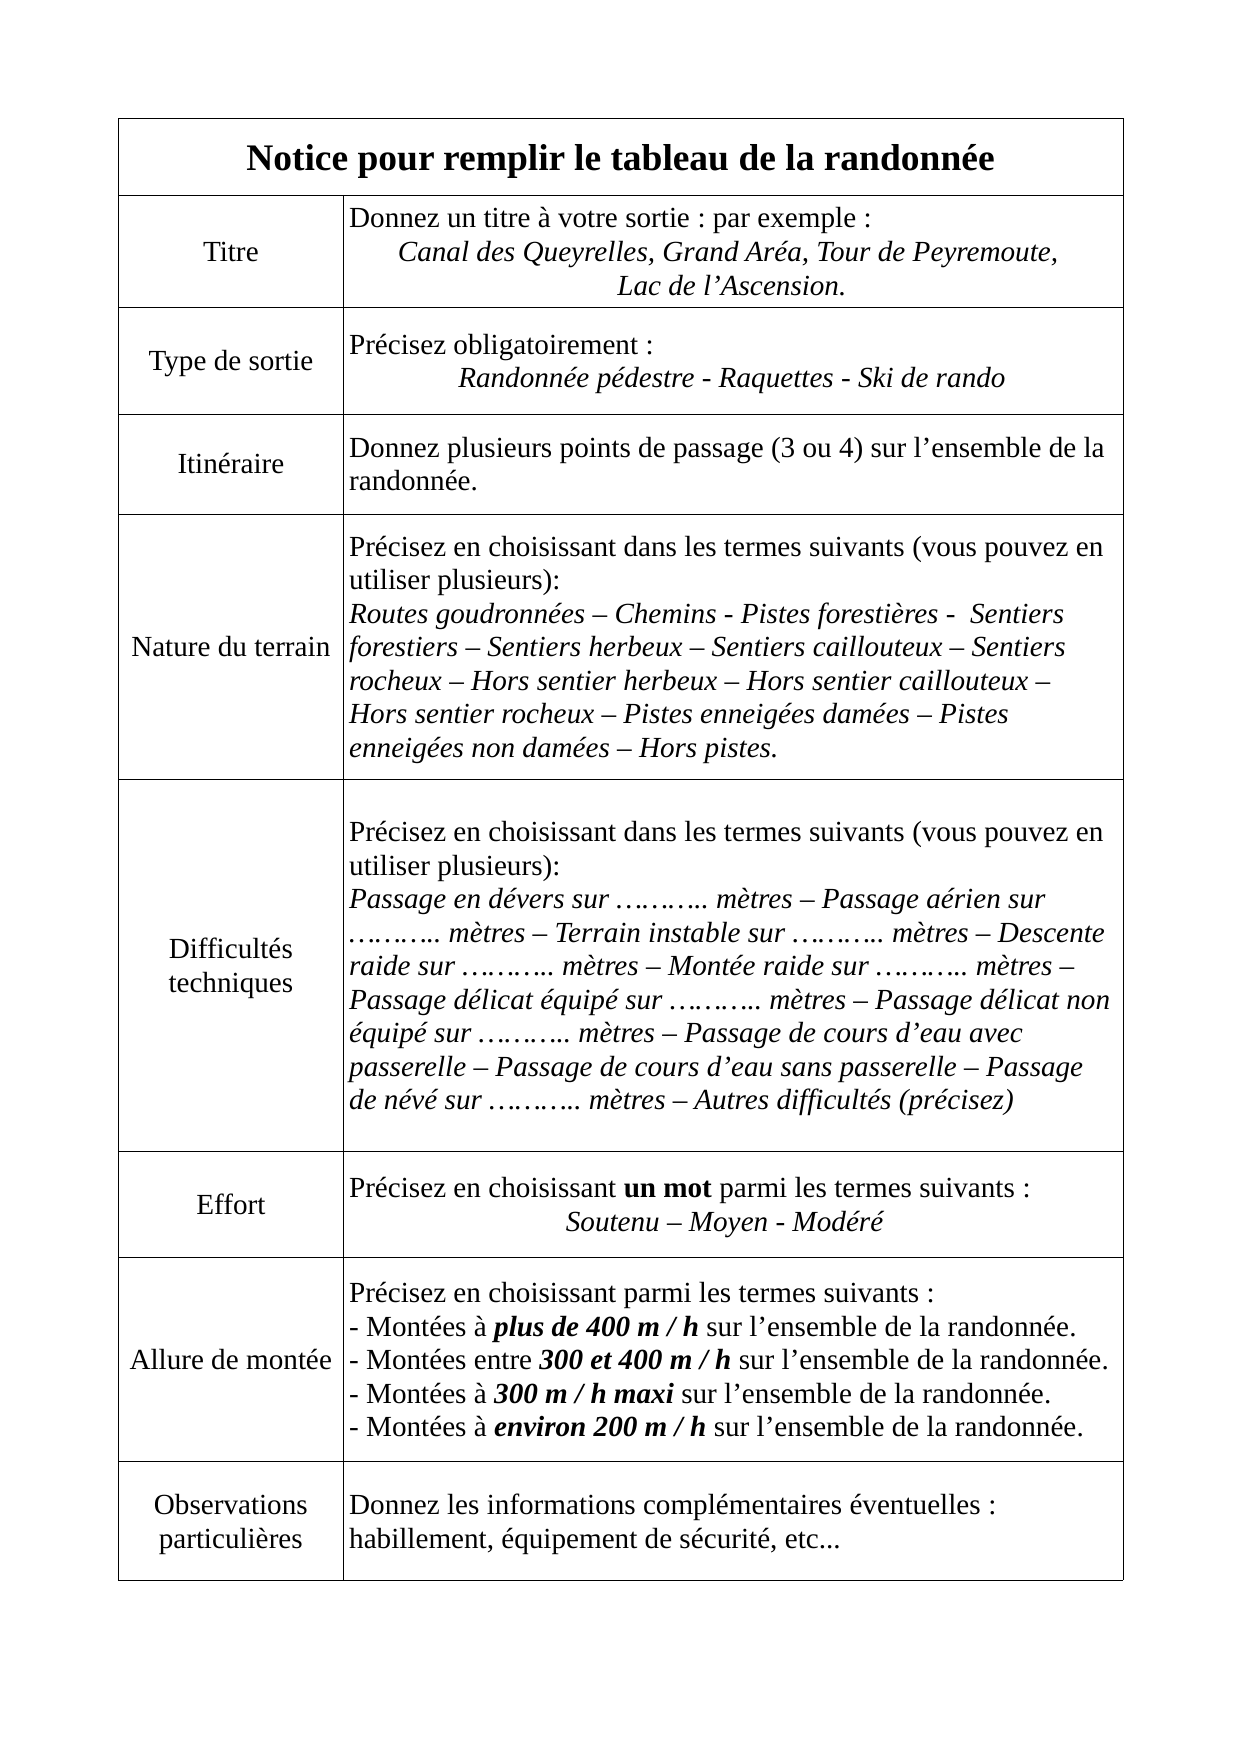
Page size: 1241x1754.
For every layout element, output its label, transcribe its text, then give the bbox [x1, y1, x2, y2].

table_cell Type de sortie [119, 308, 343, 413]
table_cell Nature du terrain [119, 515, 343, 779]
table_cell Précisez en choisissant dans les termes suivants (vous pouvez en utiliser plusieurs): Routes goudronnées – Chemins - Pistes forestières - Sentiers forestiers – Sentiers herbeux – Sentiers caillouteux – Sentiers rocheux – Hors sentier herbeux – Hors sentier caillouteux – Hors sentier rocheux – Pistes enneigées damées – Pistes enneigées non damées – Hors pistes. [344, 515, 1123, 779]
table_cell Donnez un titre à votre sortie : par exemple : Canal des Queyrelles, Grand Aréa, Tour de Peyremoute, Lac de l’Ascension. [344, 196, 1123, 307]
table_cell Observations particulières [119, 1462, 343, 1580]
table_cell Précisez obligatoirement : Randonnée pédestre - Raquettes - Ski de rando [344, 308, 1123, 413]
table_cell Précisez en choisissant dans les termes suivants (vous pouvez en utiliser plusieurs): Passage en dévers sur ……….. mètres – Passage aérien sur ……….. mètres – Terrain instable sur ……….. mètres – Descente raide sur ……….. mètres – Montée raide sur ……….. mètres – Passage délicat équipé sur ……….. mètres – Passage délicat non équipé sur ……….. mètres – Passage de cours d’eau avec passerelle – Passage de cours d’eau sans passerelle – Passage de névé sur ……….. mètres – Autres difficultés (précisez) [344, 780, 1123, 1151]
table_cell Précisez en choisissant parmi les termes suivants : - Montées à plus de 400 m / h sur l’ensemble de la randonnée. - Montées entre 300 et 400 m / h sur l’ensemble de la randonnée. - Montées à 300 m / h maxi sur l’ensemble de la randonnée. - Montées à environ 200 m / h sur l’ensemble de la randonnée. [344, 1258, 1123, 1461]
table_cell Itinéraire [119, 415, 343, 513]
table_cell Effort [119, 1152, 343, 1257]
table_cell Précisez en choisissant un mot parmi les termes suivants : Soutenu – Moyen - Modéré [344, 1152, 1123, 1257]
table_cell Difficultés techniques [119, 780, 343, 1151]
table_cell Titre [119, 196, 343, 307]
table_cell Donnez les informations complémentaires éventuelles : habillement, équipement de sécurité, etc... [344, 1462, 1123, 1580]
table_header Notice pour remplir le tableau de la randonnée [119, 119, 1123, 195]
table_cell Donnez plusieurs points de passage (3 ou 4) sur l’ensemble de la randonnée. [344, 415, 1123, 513]
table_cell Allure de montée [119, 1258, 343, 1461]
